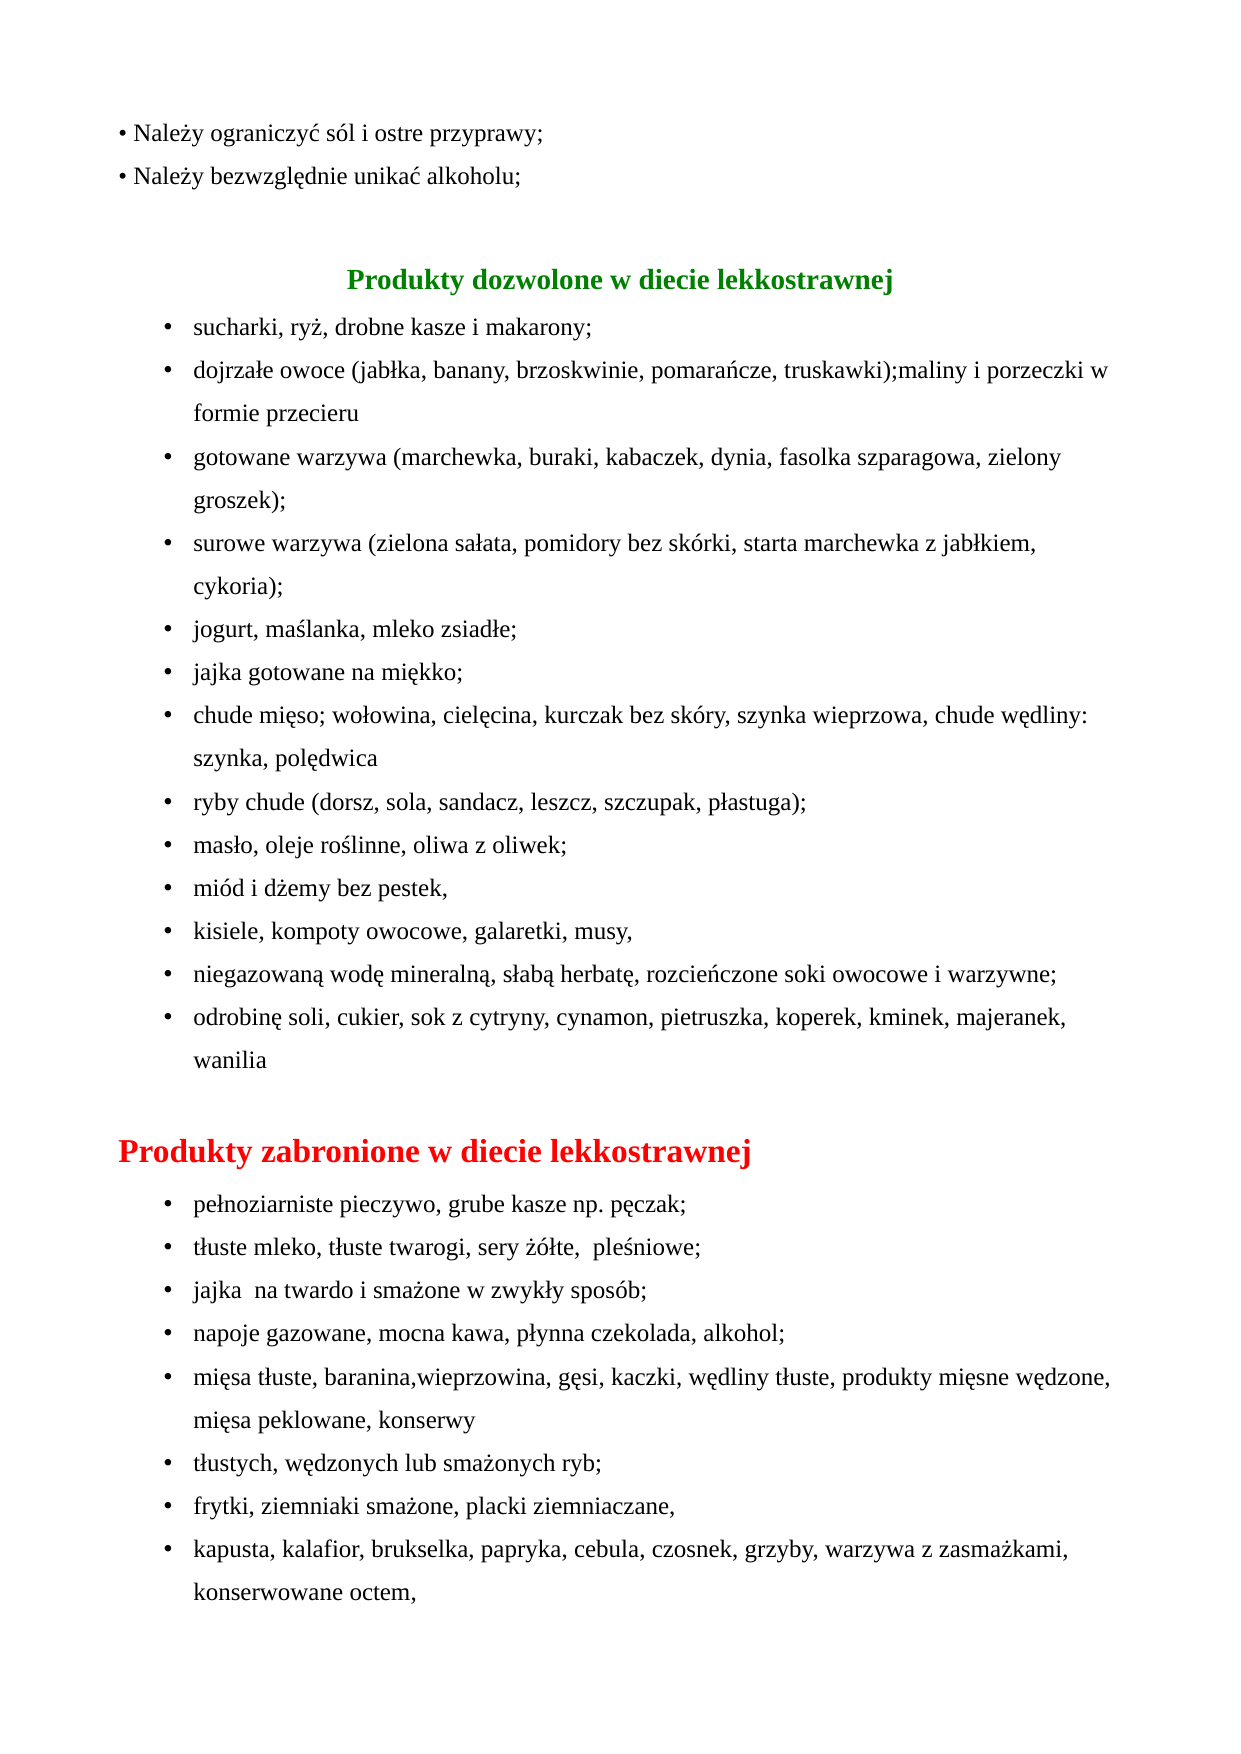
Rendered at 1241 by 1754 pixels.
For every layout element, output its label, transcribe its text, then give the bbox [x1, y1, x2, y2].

list kisiele, kompoty owocowe, galaretki, musy, [164, 916, 1122, 945]
subtitle Produkty zabronione w diecie lekkostrawnej [118, 1132, 1122, 1170]
list jajka gotowane na miękko; [164, 657, 1122, 686]
list jogurt, maślanka, mleko zsiadłe; [164, 614, 1122, 643]
text • Należy ograniczyć sól i ostre przyprawy; • Należy bezwzględnie unikać alkoholu; [118, 118, 1122, 190]
list jajka na twardo i smażone w zwykły sposób; [164, 1275, 1122, 1304]
list frytki, ziemniaki smażone, placki ziemniaczane, [164, 1491, 1122, 1520]
list dojrzałe owoce (jabłka, banany, brzoskwinie, pomarańcze, truskawki);maliny i porzeczki w formie przecieru [164, 355, 1122, 427]
subtitle Produkty dozwolone w diecie lekkostrawnej [118, 262, 1122, 295]
list niegazowaną wodę mineralną, słabą herbatę, rozcieńczone soki owocowe i warzywne; [164, 959, 1122, 988]
list sucharki, ryż, drobne kasze i makarony; [164, 312, 1122, 341]
list gotowane warzywa (marchewka, buraki, kabaczek, dynia, fasolka szparagowa, zielony groszek); [164, 442, 1122, 513]
list tłustych, wędzonych lub smażonych ryb; [164, 1448, 1122, 1477]
list kapusta, kalafior, brukselka, papryka, cebula, czosnek, grzyby, warzywa z zasmażkami, konserwowane octem, [164, 1534, 1122, 1606]
list odrobinę soli, cukier, sok z cytryny, cynamon, pietruszka, koperek, kminek, majeranek, wanilia [164, 1002, 1122, 1074]
list ryby chude (dorsz, sola, sandacz, leszcz, szczupak, płastuga); [164, 787, 1122, 815]
list tłuste mleko, tłuste twarogi, sery żółte, pleśniowe; [164, 1232, 1122, 1261]
list miód i dżemy bez pestek, [164, 873, 1122, 902]
list mięsa tłuste, baranina,wieprzowina, gęsi, kaczki, wędliny tłuste, produkty mięsne wędzone, mięsa peklowane, konserwy [164, 1362, 1122, 1433]
list pełnoziarniste pieczywo, grube kasze np. pęczak; [164, 1189, 1122, 1218]
list chude mięso; wołowina, cielęcina, kurczak bez skóry, szynka wieprzowa, chude wędliny: szynka, polędwica [164, 700, 1122, 772]
list napoje gazowane, mocna kawa, płynna czekolada, alkohol; [164, 1318, 1122, 1347]
list masło, oleje roślinne, oliwa z oliwek; [164, 830, 1122, 858]
list surowe warzywa (zielona sałata, pomidory bez skórki, starta marchewka z jabłkiem, cykoria); [164, 528, 1122, 600]
